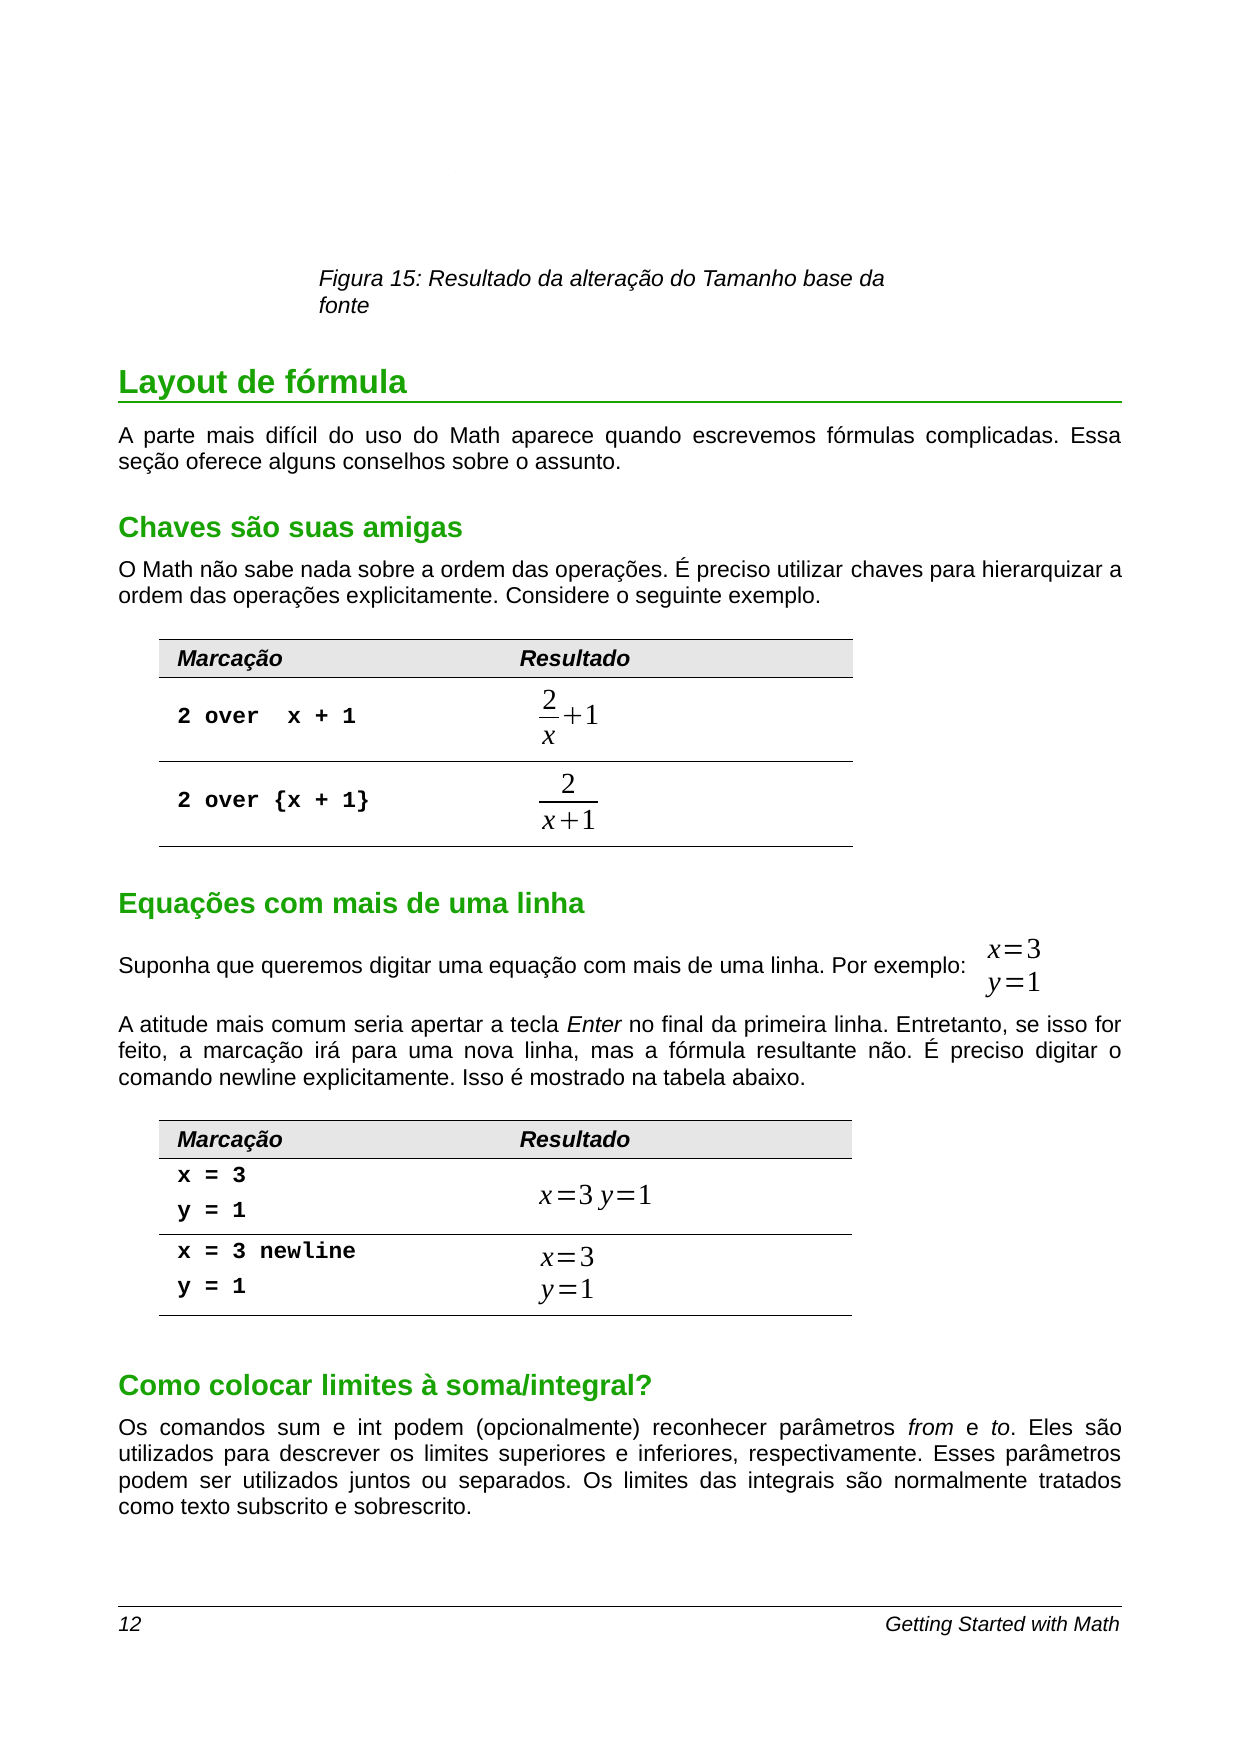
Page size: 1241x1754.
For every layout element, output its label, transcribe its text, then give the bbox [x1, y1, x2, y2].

table_header Marcação [159, 640, 501, 677]
table_header Marcação [159, 1121, 501, 1158]
table_cell [501, 678, 853, 761]
table_cell x = 3 newline y = 1 [159, 1235, 501, 1315]
table_cell 2 over x + 1 [159, 678, 501, 761]
text O Math não sabe nada sobre a ordem das operações. É preciso utilizar chaves para hierarquizar a ordem das operações explicitamente. Considere o seguinte exemplo. [118, 556, 1122, 608]
table_cell x = 3 y = 1 [159, 1159, 501, 1234]
subtitle Equações com mais de uma linha [118, 886, 1122, 920]
subtitle Chaves são suas amigas [118, 510, 1122, 543]
text Os comandos sum e int podem (opcionalmente) reconhecer parâmetros from e to. Eles são utilizados para descrever os limites superiores e inferiores, respectivamente. Esses parâmetros podem ser utilizados juntos ou separados. Os limites das integrais são normalmente tratados como texto subscrito e sobrescrito. [118, 1414, 1122, 1519]
subtitle Como colocar limites à soma/integral? [118, 1368, 1122, 1402]
table_header Resultado [501, 1121, 852, 1158]
table_cell [501, 762, 853, 846]
text Figura 15: Resultado da alteração do Tamanho base da fonte [318, 118, 922, 318]
table_cell 2 over {x + 1} [159, 762, 501, 846]
text A parte mais difícil do uso do Math aparece quando escrevemos fórmulas complicadas. Essa seção oferece alguns conselhos sobre o assunto. [118, 422, 1122, 474]
text A atitude mais comum seria apertar a tecla Enter no final da primeira linha. Entretanto, se isso for feito, a marcação irá para uma nova linha, mas a fórmula resultante não. É preciso digitar o comando newline explicitamente. Isso é mostrado na tabela abaixo. [118, 1011, 1122, 1090]
table_header Resultado [501, 640, 853, 677]
table_cell [501, 1159, 852, 1234]
subtitle Layout de fórmula [118, 362, 1122, 401]
table_cell [501, 1235, 852, 1315]
text Suponha que queremos digitar uma equação com mais de uma linha. Por exemplo: [118, 932, 1122, 998]
